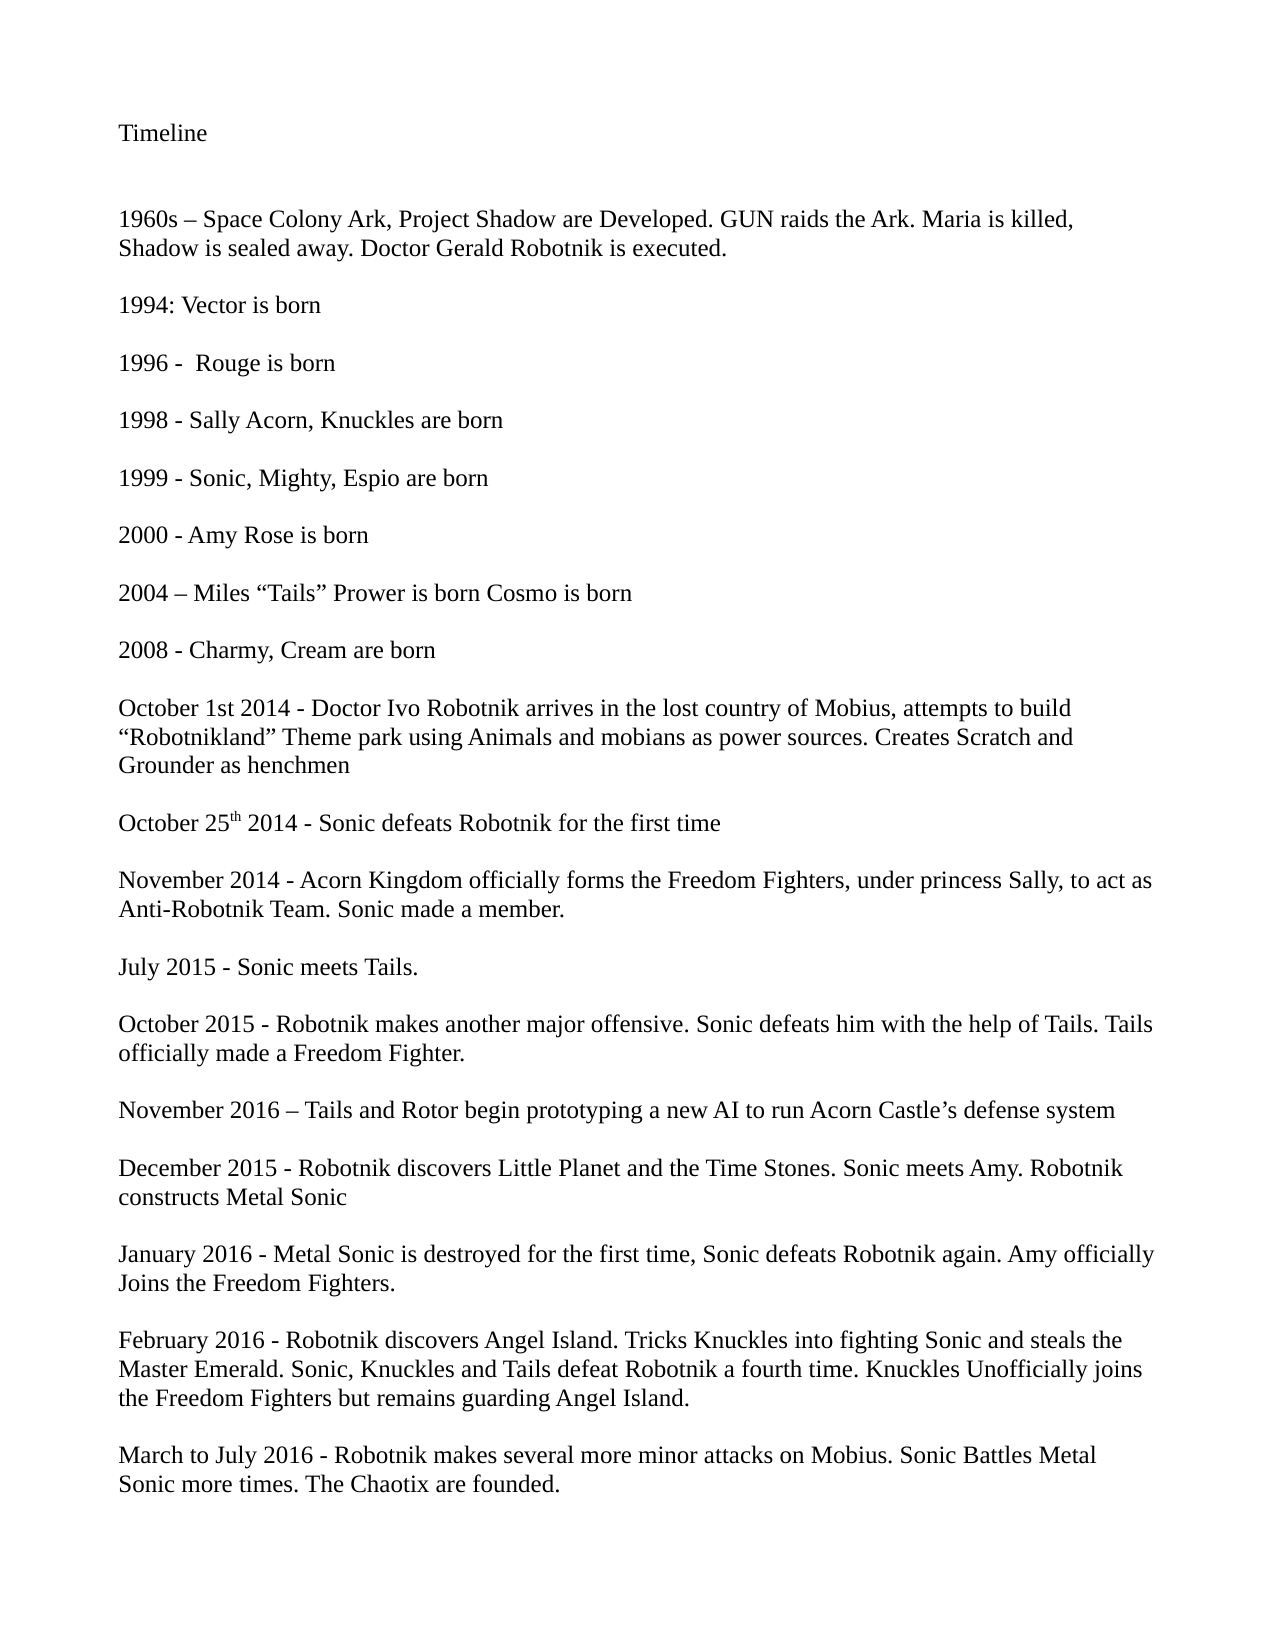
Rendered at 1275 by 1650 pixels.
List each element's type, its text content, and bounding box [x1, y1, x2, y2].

text 1998 - Sally Acorn, Knuckles are born 1999 - Sonic, Mighty, Espio are born 2000 - Amy Rose is born [118, 377, 1157, 549]
text December 2015 - Robotnik discovers Little Planet and the Time Stones. Sonic meets Amy. Robotnik constructs Metal Sonic January 2016 - Metal Sonic is destroyed for the first time, Sonic defeats Robotnik again. Amy officially Joins the Freedom Fighters. February 2016 - Robotnik discovers Angel Island. Tricks Knuckles into fighting Sonic and steals the Master Emerald. Sonic, Knuckles and Tails defeat Robotnik a fourth time. Knuckles Unofficially joins the Freedom Fighters but remains guarding Angel Island. March to July 2016 - Robotnik makes several more minor attacks on Mobius. Sonic Battles Metal Sonic more times. The Chaotix are founded. [118, 1153, 1157, 1527]
text 1994: Vector is born 1996 - Rouge is born [118, 291, 1157, 377]
text Timeline [118, 118, 1157, 204]
text 2004 – Miles “Tails” Prower is born Cosmo is born 2008 - Charmy, Cream are born October 1st 2014 - Doctor Ivo Robotnik arrives in the lost country of Mobius, attempts to build “Robotnikland” Theme park using Animals and mobians as power sources. Creates Scratch and Grounder as henchmen October 25th 2014 - Sonic defeats Robotnik for the first time November 2014 - Acorn Kingdom officially forms the Freedom Fighters, under princess Sally, to act as Anti-Robotnik Team. Sonic made a member. July 2015 - Sonic meets Tails. October 2015 - Robotnik makes another major offensive. Sonic defeats him with the help of Tails. Tails officially made a Freedom Fighter. November 2016 – Tails and Rotor begin prototyping a new AI to run Acorn Castle’s defense system [118, 578, 1157, 1153]
text 1960s – Space Colony Ark, Project Shadow are Developed. GUN raids the Ark. Maria is killed, Shadow is sealed away. Doctor Gerald Robotnik is executed. [118, 204, 1157, 262]
